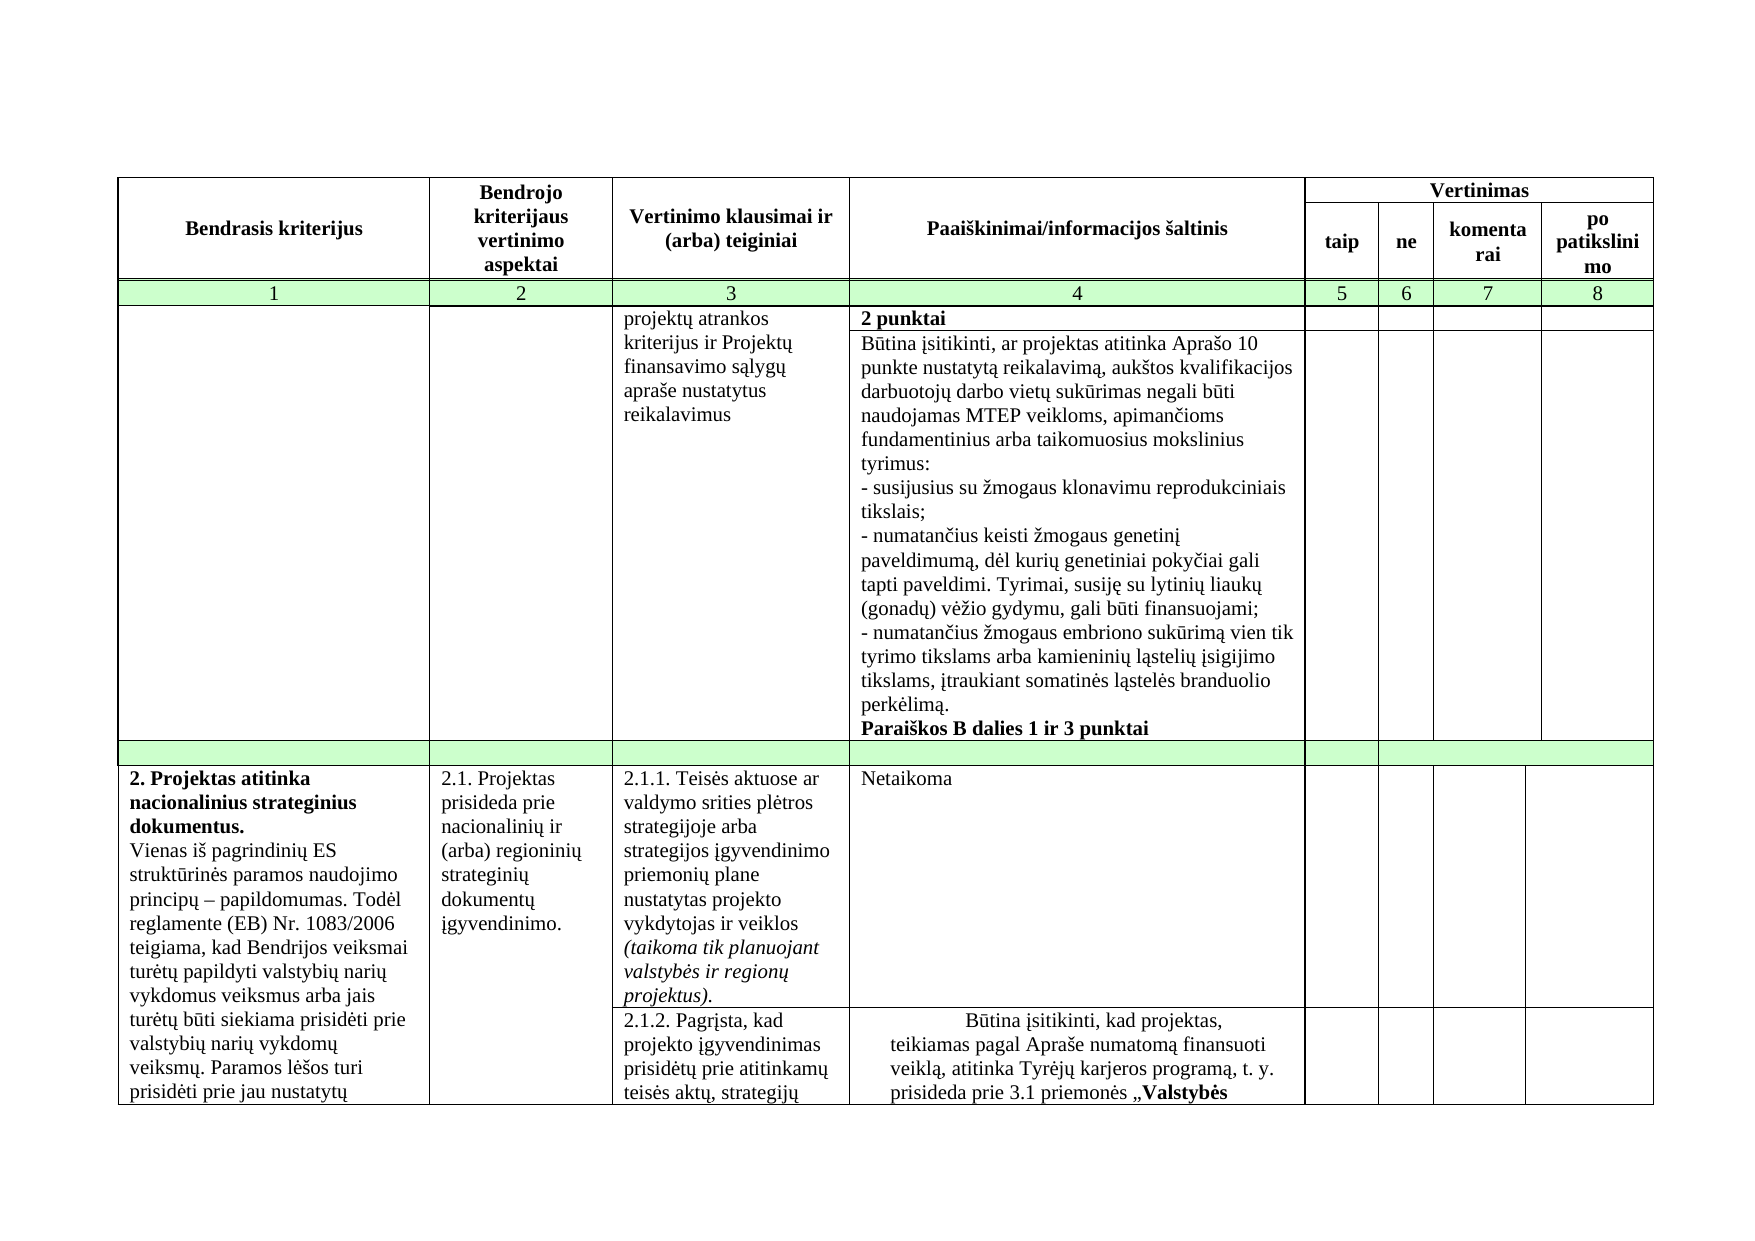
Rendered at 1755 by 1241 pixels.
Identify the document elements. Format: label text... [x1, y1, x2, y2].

table_cell [1434, 766, 1525, 1007]
table_cell 4 [850, 281, 1304, 305]
table_cell 2.1.1. Teisės aktuose ar valdymo srities plėtros strategijoje arba strategijos įgyvendinimo priemonių plane nustatytas projekto vykdytojas ir veiklos (taikoma tik planuojant valstybės ir regionų projektus). [613, 766, 849, 1007]
table_cell [1379, 307, 1433, 330]
table_cell [1379, 1008, 1433, 1104]
table_cell 6 [1379, 281, 1433, 305]
table_header Paaiškinimai/informacijos šaltinis [850, 178, 1304, 278]
table_cell [430, 741, 612, 765]
table_cell [119, 741, 429, 765]
table_cell komentarai [1434, 203, 1541, 278]
table_cell 1 [119, 281, 429, 305]
table_cell 2 punktai [850, 307, 1304, 330]
table_cell [1542, 331, 1653, 740]
table_cell 3 [613, 281, 849, 305]
table_header Vertinimas [1306, 178, 1653, 202]
table_cell 2.1.2. Pagrįsta, kad projekto įgyvendinimas prisidėtų prie atitinkamų teisės aktų, strategijų [613, 1008, 849, 1104]
table_cell [119, 306, 429, 740]
table_header Bendrasis kriterijus [119, 178, 429, 278]
table_cell [1434, 331, 1541, 740]
table_cell [613, 741, 849, 765]
table_cell ne [1379, 203, 1433, 278]
table_cell [1306, 766, 1378, 1007]
table_cell Būtina įsitikinti, kad projektas, teikiamas pagal Apraše numatomą finansuoti veiklą, atitinka Tyrėjų karjeros programą, t. y. prisideda prie 3.1 priemonės „Valstybės [850, 1008, 1304, 1104]
table_header Bendrojo kriterijaus vertinimo aspektai [430, 178, 612, 278]
table_cell [1434, 307, 1541, 330]
table_cell [850, 741, 1304, 765]
table_cell [430, 307, 612, 740]
table_cell 2.1. Projektas prisideda prie nacionalinių ir (arba) regioninių strateginių dokumentų įgyvendinimo. [430, 766, 612, 1104]
table_header Vertinimo klausimai ir (arba) teiginiai [613, 178, 849, 278]
table_cell 2. Projektas atitinka nacionalinius strateginius dokumentus. Vienas iš pagrindinių ES struktūrinės paramos naudojimo principų – papildomumas. Todėl reglamente (EB) Nr. 1083/2006 teigiama, kad Bendrijos veiksmai turėtų papildyti valstybių narių vykdomus veiksmus arba jais turėtų būti siekiama prisidėti prie valstybių narių vykdomų veiksmų. Paramos lėšos turi prisidėti prie jau nustatytų [119, 766, 429, 1104]
table_cell [1379, 741, 1653, 765]
table_cell 7 [1434, 281, 1541, 305]
table_cell [1434, 1008, 1525, 1104]
table_cell 5 [1306, 281, 1378, 305]
table_cell [1526, 1008, 1653, 1104]
table_cell 2 [430, 281, 612, 305]
table_cell [1306, 741, 1378, 765]
table_cell projektų atrankos kriterijus ir Projektų finansavimo sąlygų apraše nustatytus reikalavimus [613, 307, 849, 740]
table_cell [1306, 1008, 1378, 1104]
table_cell [1526, 766, 1653, 1007]
table_cell 8 [1542, 281, 1653, 305]
table_cell po patikslinimo [1542, 203, 1653, 278]
table_cell [1306, 307, 1378, 330]
table_cell [1379, 766, 1433, 1007]
table_cell [1306, 331, 1378, 740]
table_cell Būtina įsitikinti, ar projektas atitinka Aprašo 10 punkte nustatytą reikalavimą, aukštos kvalifikacijos darbuotojų darbo vietų sukūrimas negali būti naudojamas MTEP veikloms, apimančioms fundamentinius arba taikomuosius mokslinius tyrimus: - susijusius su žmogaus klonavimu reprodukciniais tikslais; - numatančius keisti žmogaus genetinį paveldimumą, dėl kurių genetiniai pokyčiai gali tapti paveldimi. Tyrimai, susiję su lytinių liaukų (gonadų) vėžio gydymu, gali būti finansuojami; - numatančius žmogaus embriono sukūrimą vien tik tyrimo tikslams arba kamieninių ląstelių įsigijimo tikslams, įtraukiant somatinės ląstelės branduolio perkėlimą. Paraiškos B dalies 1 ir 3 punktai [850, 331, 1304, 740]
table_cell [1542, 307, 1653, 330]
table_cell taip [1306, 203, 1378, 278]
table_cell Netaikoma [850, 766, 1304, 1007]
table_cell [1379, 331, 1433, 740]
